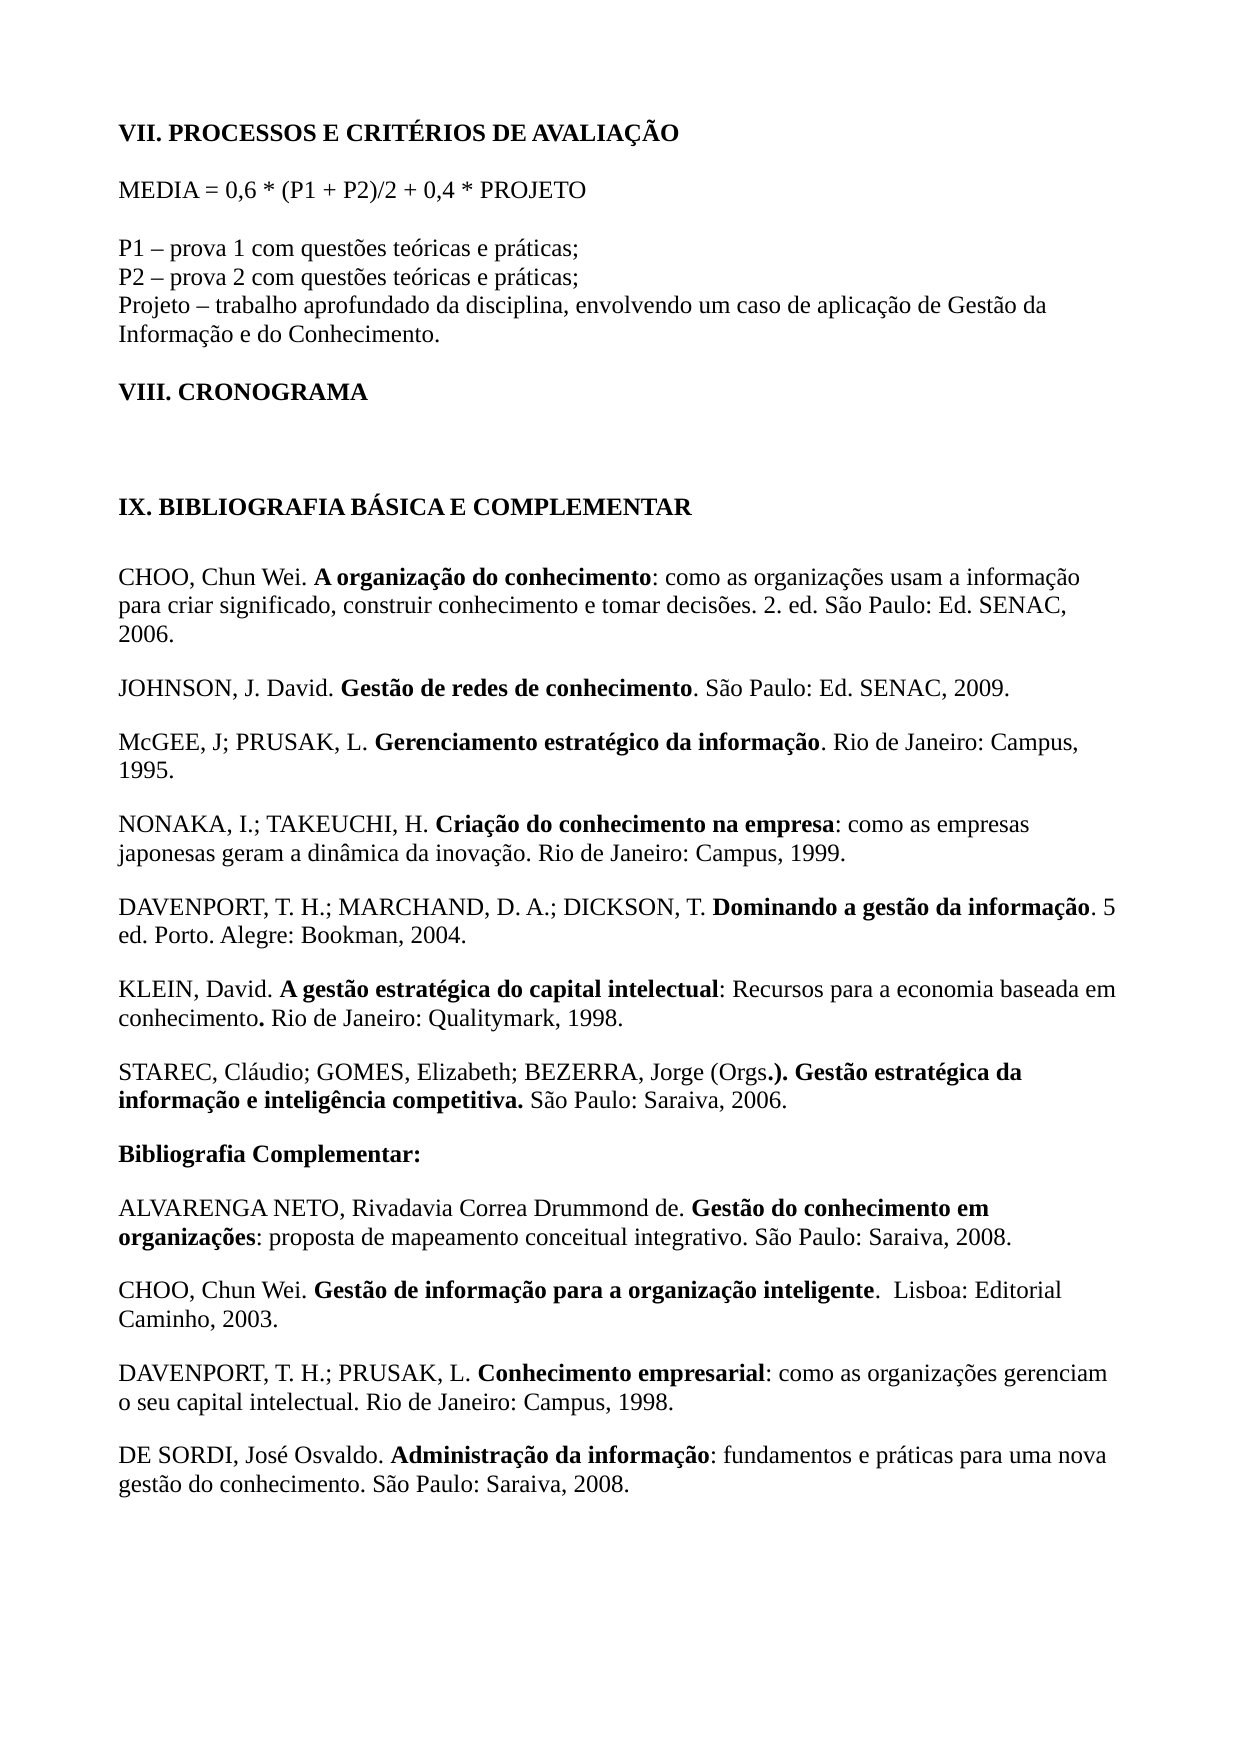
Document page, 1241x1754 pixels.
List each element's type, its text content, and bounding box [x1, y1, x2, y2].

text KLEIN, David. A gestão estratégica do capital intelectual: Recursos para a economia baseada em conhecimento. Rio de Janeiro: Qualitymark, 1998. [118, 974, 1122, 1032]
text STAREC, Cláudio; GOMES, Elizabeth; BEZERRA, Jorge (Orgs.). Gestão estratégica da informação e inteligência competitiva. São Paulo: Saraiva, 2006. [118, 1057, 1122, 1114]
text Projeto – trabalho aprofundado da disciplina, envolvendo um caso de aplicação de Gestão da Informação e do Conhecimento. [118, 291, 1122, 348]
text CHOO, Chun Wei. Gestão de informação para a organização inteligente. Lisboa: Editorial Caminho, 2003. [118, 1276, 1122, 1333]
text DE SORDI, José Osvaldo. Administração da informação: fundamentos e práticas para uma nova gestão do conhecimento. São Paulo: Saraiva, 2008. [118, 1441, 1122, 1498]
text JOHNSON, J. David. Gestão de redes de conhecimento. São Paulo: Ed. SENAC, 2009. [118, 673, 1122, 702]
text P2 – prova 2 com questões teóricas e práticas; [118, 262, 1122, 291]
text ALVARENGA NETO, Rivadavia Correa Drummond de. Gestão do conhecimento em organizações: proposta de mapeamento conceitual integrativo. São Paulo: Saraiva, 2008. [118, 1193, 1122, 1251]
text NONAKA, I.; TAKEUCHI, H. Criação do conhecimento na empresa: como as empresas japonesas geram a dinâmica da inovação. Rio de Janeiro: Campus, 1999. [118, 809, 1122, 867]
text IX. BIBLIOGRAFIA BÁSICA E COMPLEMENTAR [118, 492, 1122, 521]
text P1 – prova 1 com questões teóricas e práticas; [118, 233, 1122, 262]
text Bibliografia Complementar: [118, 1139, 1122, 1168]
text DAVENPORT, T. H.; PRUSAK, L. Conhecimento empresarial: como as organizações gerenciam o seu capital intelectual. Rio de Janeiro: Campus, 1998. [118, 1358, 1122, 1416]
text MEDIA = 0,6 * (P1 + P2)/2 + 0,4 * PROJETO [118, 176, 1122, 204]
text McGEE, J; PRUSAK, L. Gerenciamento estratégico da informação. Rio de Janeiro: Campus, 1995. [118, 727, 1122, 784]
text CHOO, Chun Wei. A organização do conhecimento: como as organizações usam a informação para criar significado, construir conhecimento e tomar decisões. 2. ed. São Paulo: Ed. SENAC, 2006. [118, 562, 1122, 648]
text VIII. CRONOGRAMA [118, 377, 1122, 406]
text DAVENPORT, T. H.; MARCHAND, D. A.; DICKSON, T. Dominando a gestão da informação. 5 ed. Porto. Alegre: Bookman, 2004. [118, 892, 1122, 949]
text VII. PROCESSOS E CRITÉRIOS DE AVALIAÇÃO [118, 118, 1122, 147]
